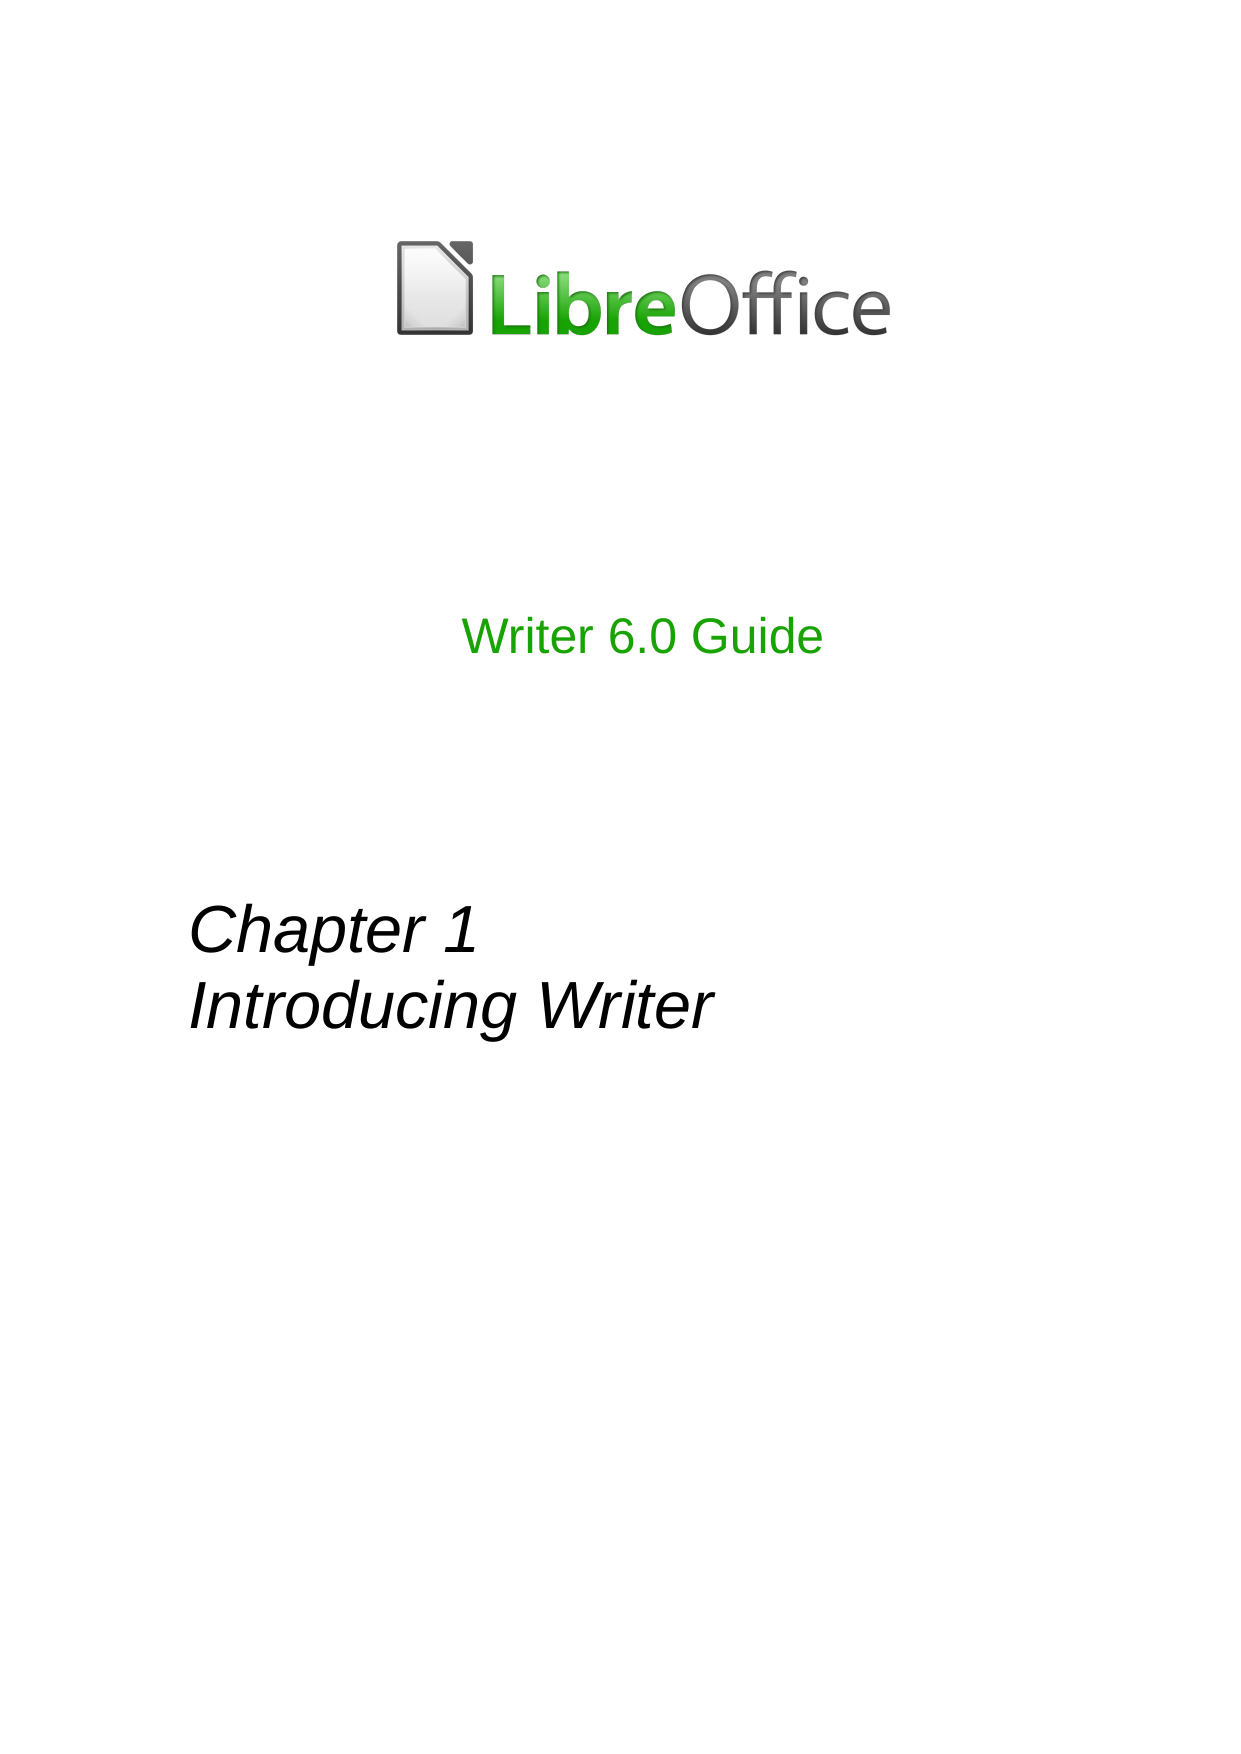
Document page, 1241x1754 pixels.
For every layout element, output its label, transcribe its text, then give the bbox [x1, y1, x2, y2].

picture [392, 236, 893, 342]
title Chapter 1 Introducing Writer [188, 889, 1098, 1043]
text Writer 6.0 Guide [188, 607, 1098, 664]
